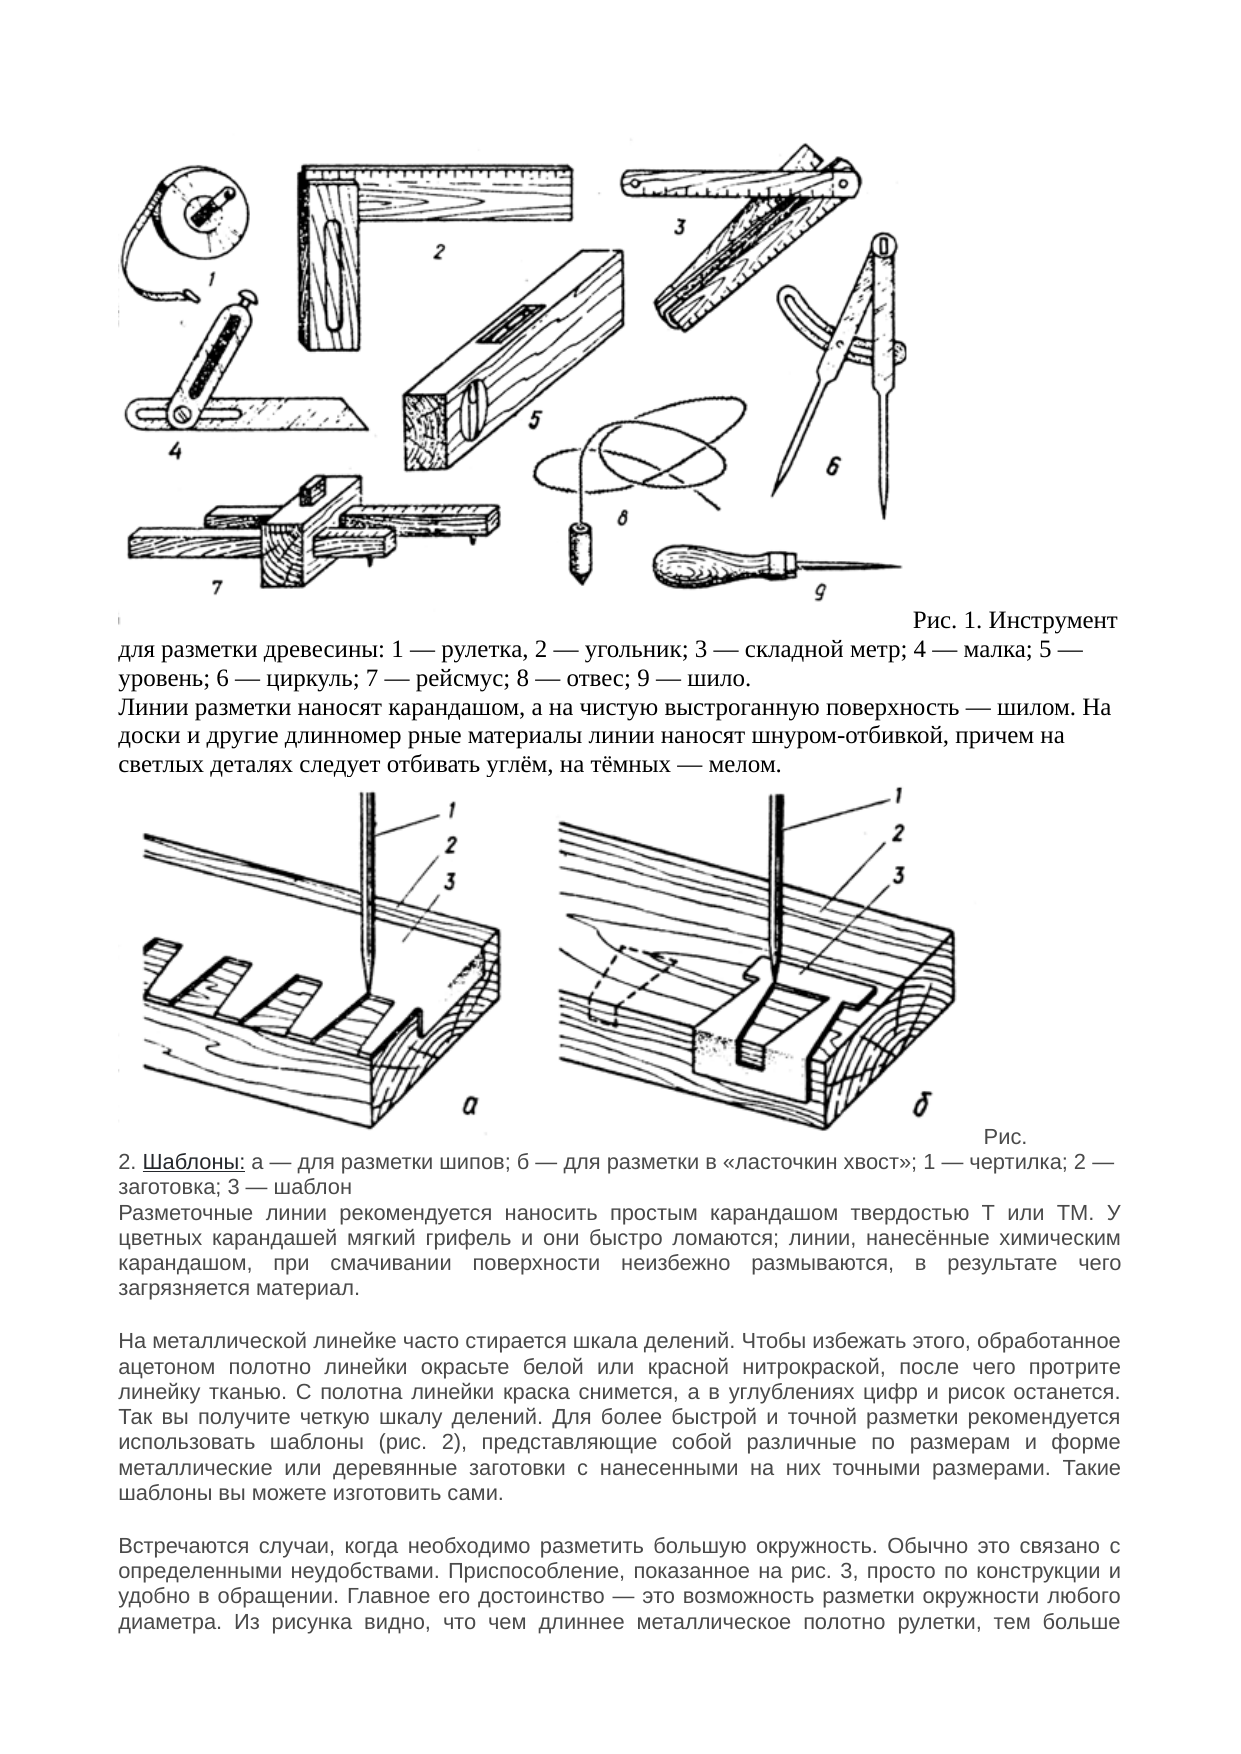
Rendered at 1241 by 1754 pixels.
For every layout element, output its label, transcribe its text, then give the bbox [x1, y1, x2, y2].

text Встречаются случаи, когда необходимо разметить большую окружность. Обычно это связано с определенными неудобствами. Приспособление, показанное на рис. 3, просто по конструкции и удобно в обращении. Главное его достоинство — это возможность разметки окружности любого диаметра. Из рисунка видно, что чем длиннее металлическое полотно рулетки, тем больше [118, 1533, 1122, 1634]
text Рис. 1. Инструмент для разметки древесины: 1 — рулетка, 2 — угольник; 3 — складной метр; 4 — малка; 5 — уровень; 6 — циркуль; 7 — рейсмус; 8 — отвес; 9 — шило. [118, 118, 1122, 692]
picture [118, 118, 907, 629]
text Разметочные линии рекомендуется наносить простым карандашом твердостью Т или ТМ. У цветных карандашей мягкий грифель и они быстро ломаются; линии, нанесённые химическим карандашом, при смачивании поверхности неизбежно размываются, в результате чего загрязняется материал. [118, 1199, 1122, 1300]
text Линии разметки наносят карандашом, а на чистую выстроганную поверхность — шилом. На доски и другие длинномер рные материалы линии наносят шнуром-отбивкой, причем на светлых деталях следует отбивать углём, на тёмных — мелом. Рис. 2. Шаблоны: а — для разметки шипов; б — для разметки в «ласточкин хвост»; 1 — чертилка; 2 — заготовка; 3 — шаблон [118, 692, 1122, 1199]
text На металлической линейке часто стирается шкала делений. Чтобы избежать этого, обработанное ацетоном полотно линейки окрасьте белой или красной нитрокраской, после чего протрите линейку тканью. С полотна линейки краска снимется, а в углублениях цифр и рисок останется. Так вы получите четкую шкалу делений. Для более быстрой и точной разметки рекомендуется использовать шаблоны (рис. 2), представляющие собой различные по размерам и форме металлические или деревянные заготовки с нанесенными на них точными размерами. Такие шаблоны вы можете изготовить сами. [118, 1328, 1122, 1505]
picture [118, 777, 977, 1145]
